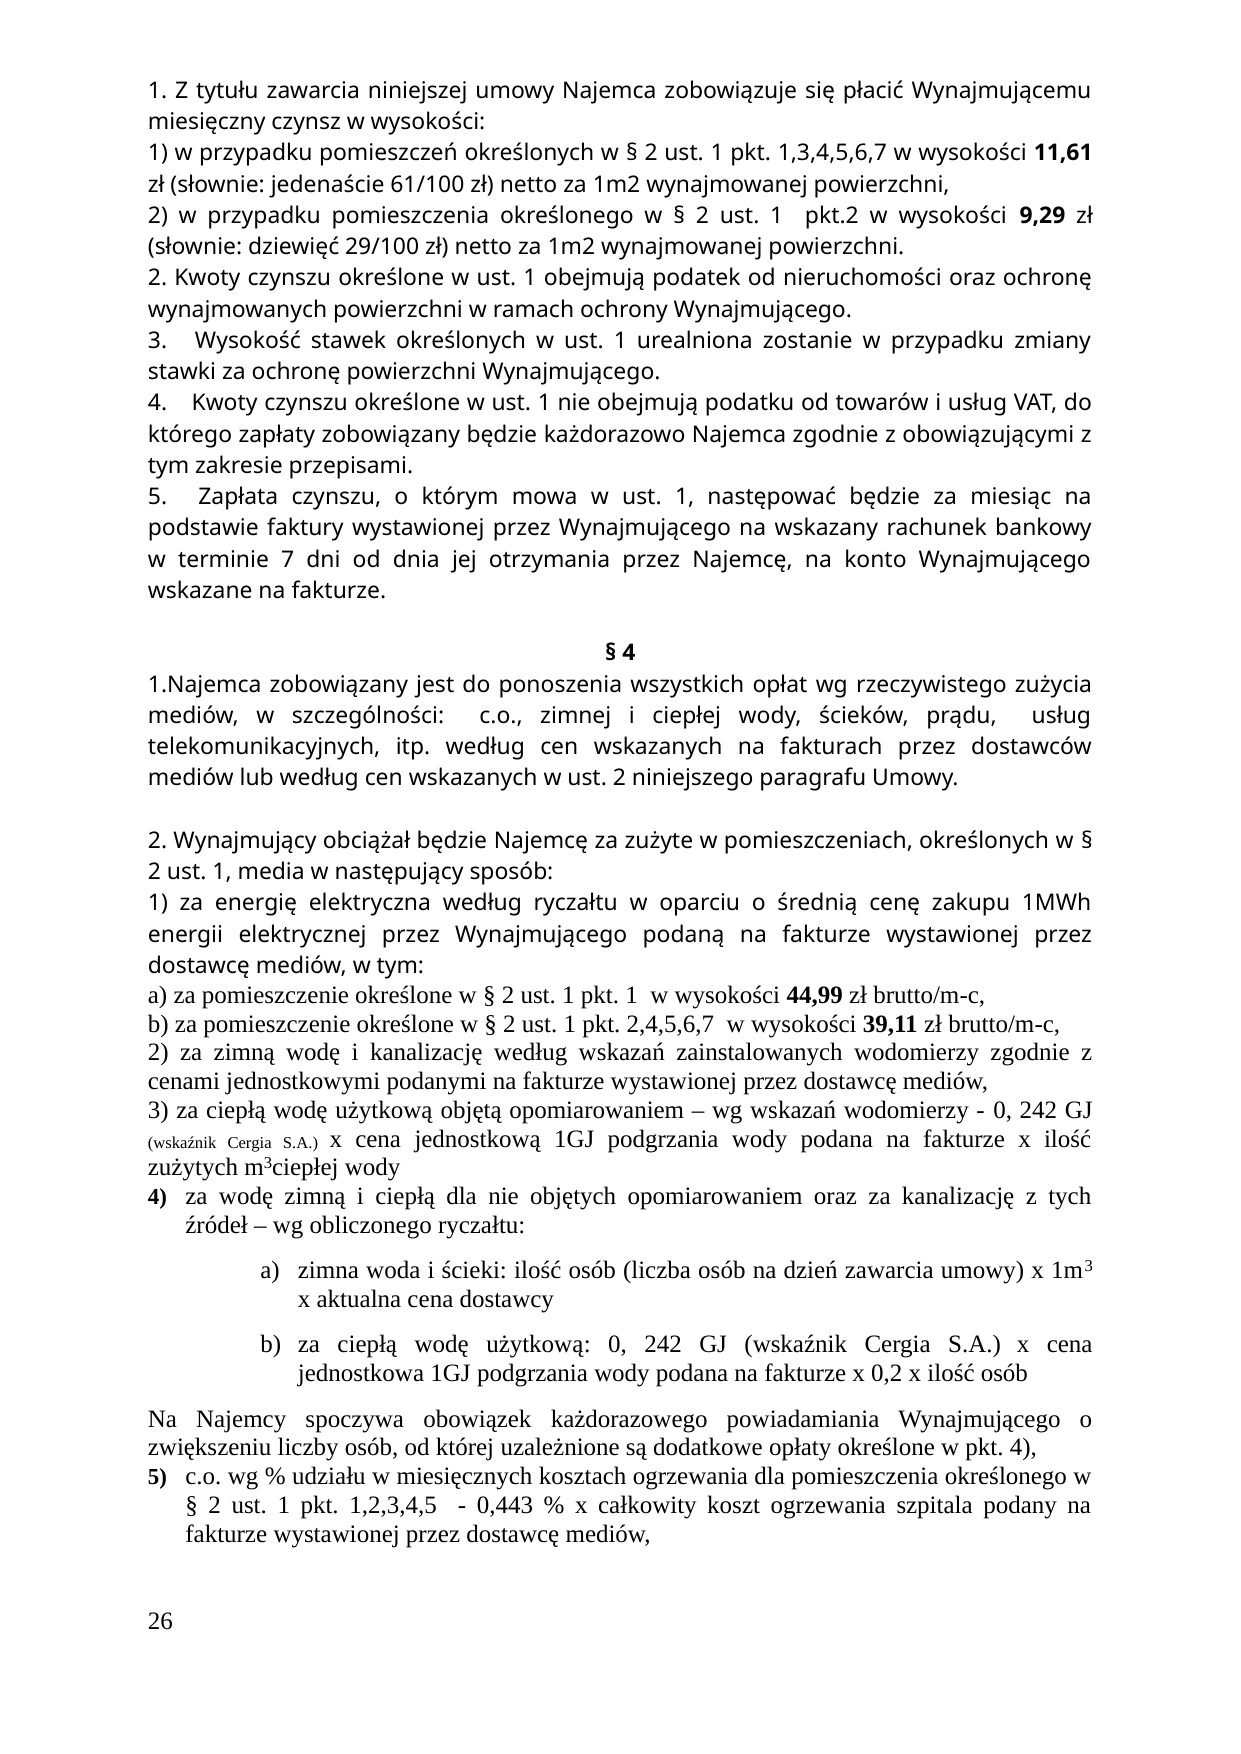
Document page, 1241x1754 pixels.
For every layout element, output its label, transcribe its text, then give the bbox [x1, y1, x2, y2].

text 2. Wynajmujący obciążał będzie Najemcę za zużyte w pomieszczeniach, określonych w § 2 ust. 1, media w następujący sposób: [148, 824, 1093, 886]
list za ciepłą wodę użytkową: 0, 242 GJ (wskaźnik Cergia S.A.) x cena jednostkowa 1GJ podgrzania wody podana na fakturze x 0,2 x ilość osób [260, 1329, 1093, 1387]
text 4. Kwoty czynszu określone w ust. 1 nie obejmują podatku od towarów i usług VAT, do którego zapłaty zobowiązany będzie każdorazowo Najemca zgodnie z obowiązującymi z tym zakresie przepisami. [148, 386, 1093, 480]
text § 4 [148, 636, 1093, 667]
list za wodę zimną i ciepłą dla nie objętych opomiarowaniem oraz za kanalizację z tych źródeł – wg obliczonego ryczałtu: [148, 1181, 1093, 1239]
text 2. Kwoty czynszu określone w ust. 1 obejmują podatek od nieruchomości oraz ochronę wynajmowanych powierzchni w ramach ochrony Wynajmującego. [148, 261, 1093, 324]
text 1) w przypadku pomieszczeń określonych w § 2 ust. 1 pkt. 1,3,4,5,6,7 w wysokości 11,61 zł (słownie: jedenaście 61/100 zł) netto za 1m2 wynajmowanej powierzchni, [148, 136, 1093, 199]
text 1) za energię elektryczna według ryczałtu w oparciu o średnią cenę zakupu 1MWh energii elektrycznej przez Wynajmującego podaną na fakturze wystawionej przez dostawcę mediów, w tym: [148, 886, 1093, 980]
text 2) w przypadku pomieszczenia określonego w § 2 ust. 1 pkt.2 w wysokości 9,29 zł (słownie: dziewięć 29/100 zł) netto za 1m2 wynajmowanej powierzchni. [148, 199, 1093, 261]
text 1.Najemca zobowiązany jest do ponoszenia wszystkich opłat wg rzeczywistego zużycia mediów, w szczególności: c.o., zimnej i ciepłej wody, ścieków, prądu, usług telekomunikacyjnych, itp. według cen wskazanych na fakturach przez dostawców mediów lub według cen wskazanych w ust. 2 niniejszego paragrafu Umowy. [148, 667, 1093, 792]
text b) za pomieszczenie określone w § 2 ust. 1 pkt. 2,4,5,6,7 w wysokości 39,11 zł brutto/m-c, [148, 1009, 1093, 1037]
text 2) za zimną wodę i kanalizację według wskazań zainstalowanych wodomierzy zgodnie z cenami jednostkowymi podanymi na fakturze wystawionej przez dostawcę mediów, [148, 1037, 1093, 1095]
list zimna woda i ścieki: ilość osób (liczba osób na dzień zawarcia umowy) x 1m3 x aktualna cena dostawcy [260, 1255, 1093, 1313]
text a) za pomieszczenie określone w § 2 ust. 1 pkt. 1 w wysokości 44,99 zł brutto/m-c, [148, 980, 1093, 1009]
list c.o. wg % udziału w miesięcznych kosztach ogrzewania dla pomieszczenia określonego w § 2 ust. 1 pkt. 1,2,3,4,5 - 0,443 % x całkowity koszt ogrzewania szpitala podany na fakturze wystawionej przez dostawcę mediów, [148, 1461, 1093, 1547]
text 3) za ciepłą wodę użytkową objętą opomiarowaniem – wg wskazań wodomierzy - 0, 242 GJ (wskaźnik Cergia S.A.) x cena jednostkową 1GJ podgrzania wody podana na fakturze x ilość zużytych m3ciepłej wody [148, 1095, 1093, 1181]
text Na Najemcy spoczywa obowiązek każdorazowego powiadamiania Wynajmującego o zwiększeniu liczby osób, od której uzależnione są dodatkowe opłaty określone w pkt. 4), [148, 1404, 1093, 1461]
text 3. Wysokość stawek określonych w ust. 1 urealniona zostanie w przypadku zmiany stawki za ochronę powierzchni Wynajmującego. [148, 324, 1093, 386]
text 5. Zapłata czynszu, o którym mowa w ust. 1, następować będzie za miesiąc na podstawie faktury wystawionej przez Wynajmującego na wskazany rachunek bankowy w terminie 7 dni od dnia jej otrzymania przez Najemcę, na konto Wynajmującego wskazane na fakturze. [148, 480, 1093, 605]
text 1. Z tytułu zawarcia niniejszej umowy Najemca zobowiązuje się płacić Wynajmującemu miesięczny czynsz w wysokości: [148, 74, 1093, 136]
